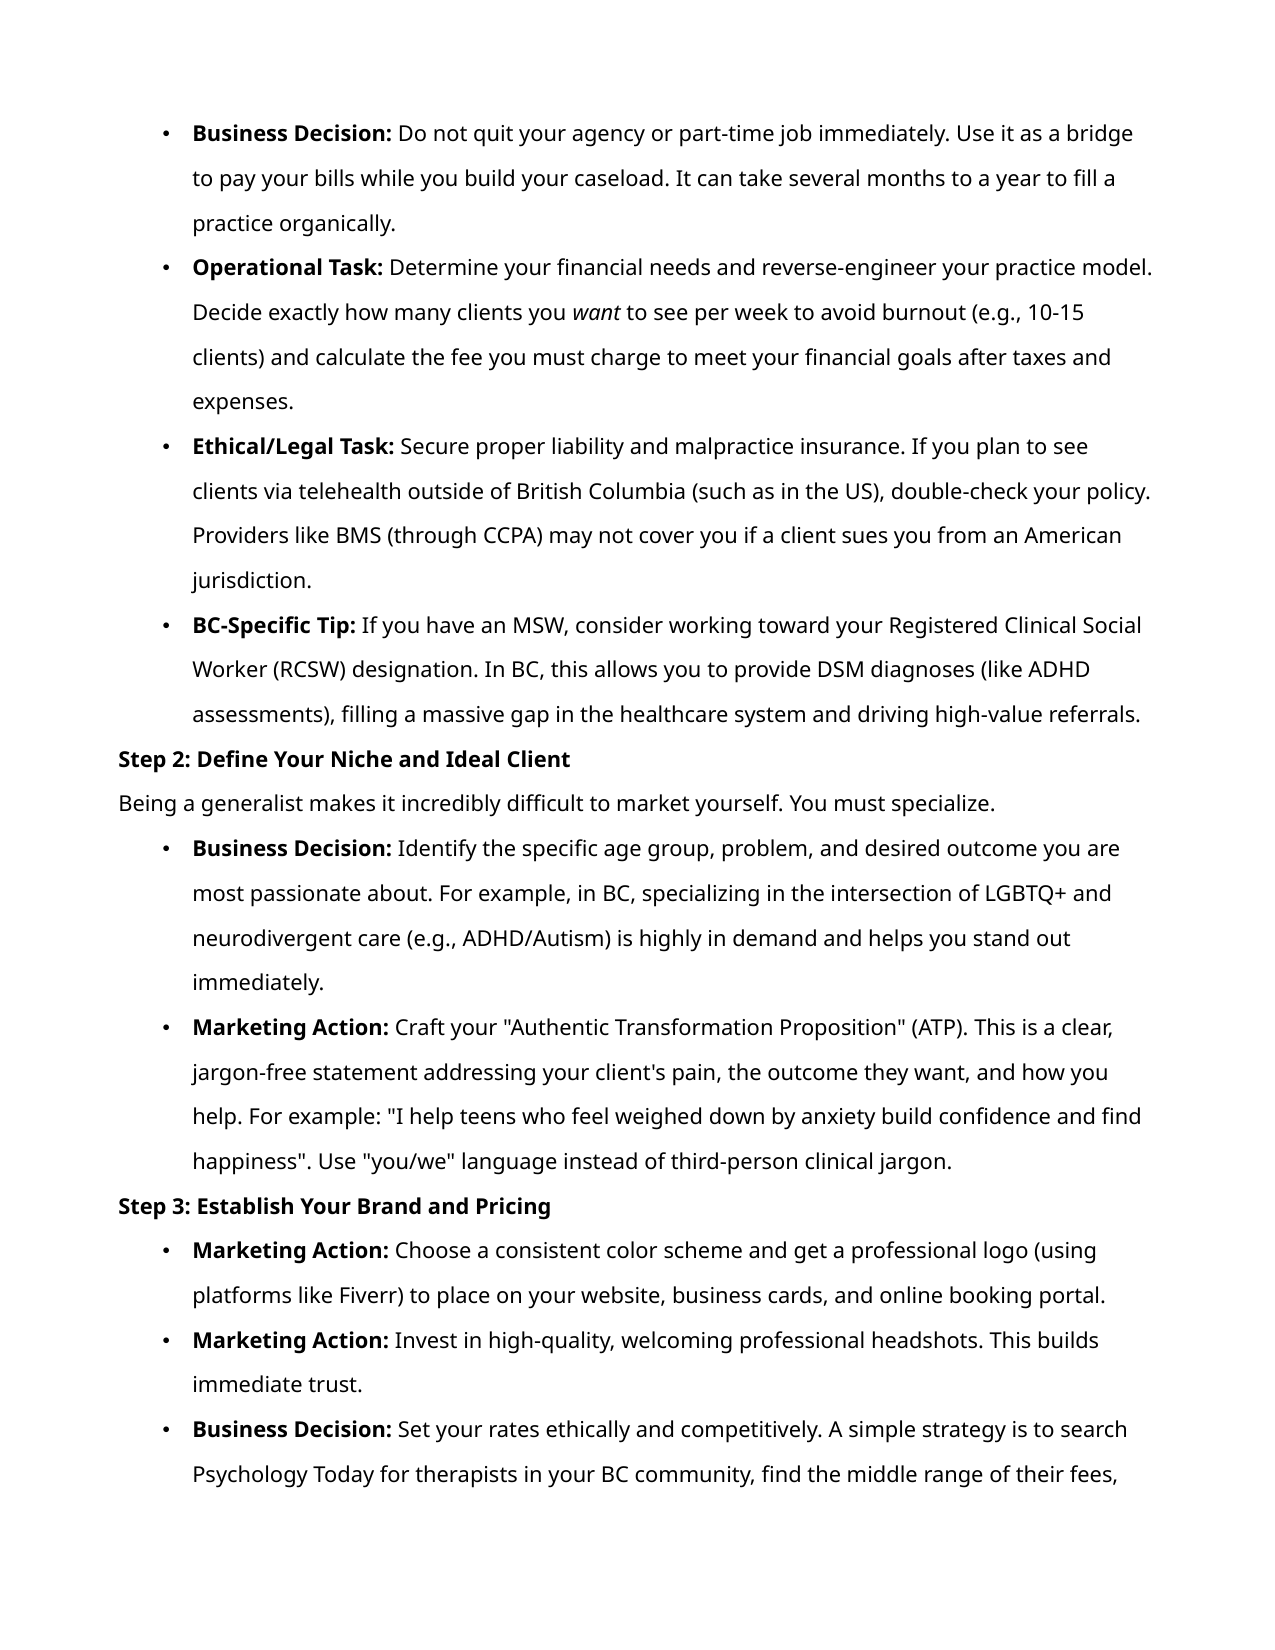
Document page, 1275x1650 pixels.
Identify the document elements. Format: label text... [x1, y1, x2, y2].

list Marketing Action: Invest in high-quality, welcoming professional headshots. This builds immediate trust. [162, 1325, 1157, 1399]
list BC-Specific Tip: If you have an MSW, consider working toward your Registered Clinical Social Worker (RCSW) designation. In BC, this allows you to provide DSM diagnoses (like ADHD assessments), filling a massive gap in the healthcare system and driving high-value referrals. [162, 610, 1157, 729]
list Business Decision: Set your rates ethically and competitively. A simple strategy is to search Psychology Today for therapists in your BC community, find the middle range of their fees, [162, 1414, 1157, 1488]
list Operational Task: Determine your financial needs and reverse-engineer your practice model. Decide exactly how many clients you want to see per week to avoid burnout (e.g., 10-15 clients) and calculate the fee you must charge to meet your financial goals after taxes and expenses. [162, 252, 1157, 416]
list Ethical/Legal Task: Secure proper liability and malpractice insurance. If you plan to see clients via telehealth outside of British Columbia (such as in the US), double-check your policy. Providers like BMS (through CCPA) may not cover you if a client sues you from an American jurisdiction. [162, 431, 1157, 595]
list Marketing Action: Craft your "Authentic Transformation Proposition" (ATP). This is a clear, jargon-free statement addressing your client's pain, the outcome they want, and how you help. For example: "I help teens who feel weighed down by anxiety build confidence and find happiness". Use "you/we" language instead of third-person clinical jargon. [162, 1012, 1157, 1176]
text Being a generalist makes it incredibly difficult to market yourself. You must specialize. [118, 788, 1157, 818]
list Business Decision: Do not quit your agency or part-time job immediately. Use it as a bridge to pay your bills while you build your caseload. It can take several months to a year to fill a practice organically. [162, 118, 1157, 237]
text Step 3: Establish Your Brand and Pricing [118, 1191, 1157, 1220]
text Step 2: Define Your Niche and Ideal Client [118, 744, 1157, 773]
list Marketing Action: Choose a consistent color scheme and get a professional logo (using platforms like Fiverr) to place on your website, business cards, and online booking portal. [162, 1235, 1157, 1310]
list Business Decision: Identify the specific age group, problem, and desired outcome you are most passionate about. For example, in BC, specializing in the intersection of LGBTQ+ and neurodivergent care (e.g., ADHD/Autism) is highly in demand and helps you stand out immediately. [162, 833, 1157, 997]
